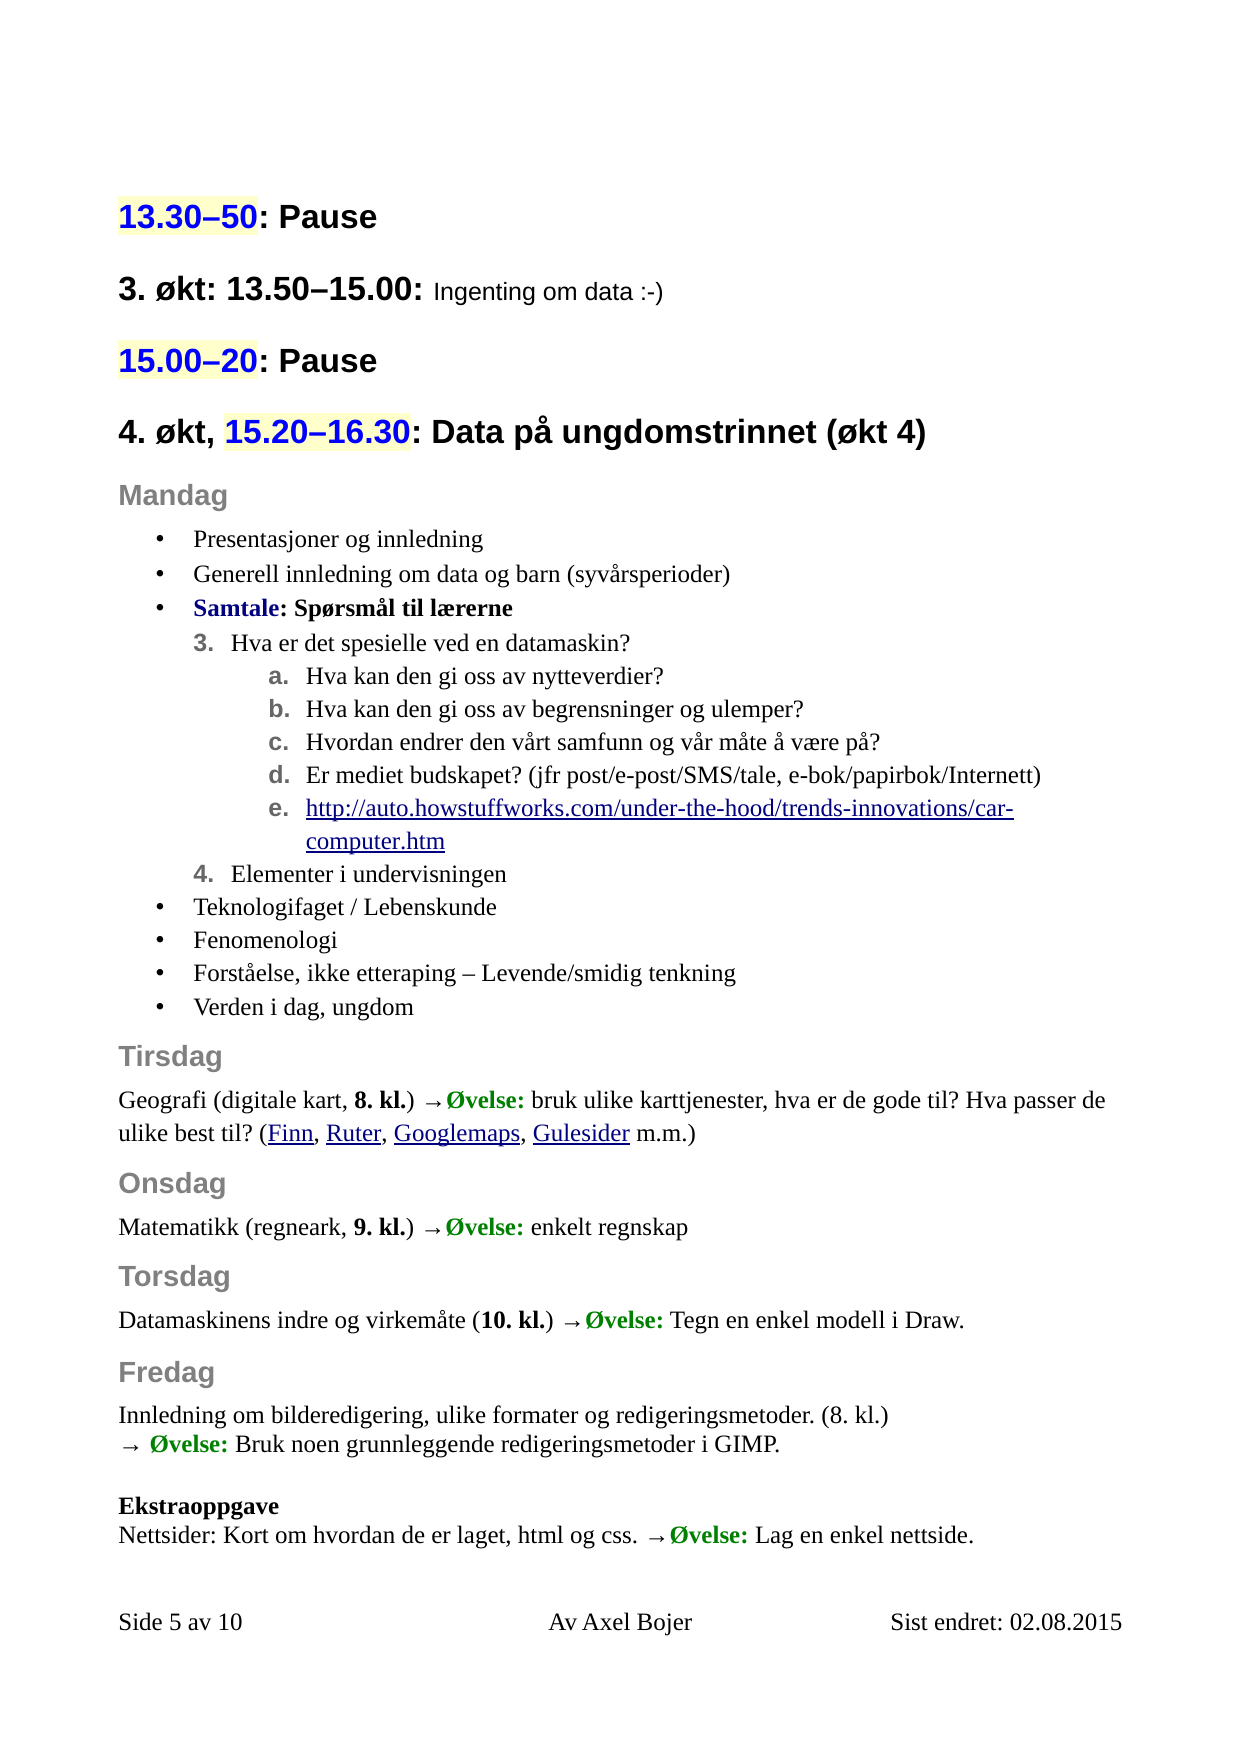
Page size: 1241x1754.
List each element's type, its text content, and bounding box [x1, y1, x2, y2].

list Elementer i undervisningen [193, 859, 1122, 888]
subtitle 4. økt, 15.20–16.30: Data på ungdomstrinnet (økt 4) [118, 412, 1122, 451]
subtitle Mandag [118, 478, 1122, 512]
subtitle Fredag [118, 1354, 1122, 1388]
list Hvordan endrer den vårt samfunn og vår måte å være på? [268, 727, 1122, 756]
list Hva kan den gi oss av begrensninger og ulemper? [268, 694, 1122, 723]
list Hva er det spesielle ved en datamaskin? [193, 628, 1122, 656]
text Nettsider: Kort om hvordan de er laget, html og css. →Øvelse: Lag en enkel nettside. [118, 1520, 1122, 1549]
list Forståelse, ikke etteraping – Levende/smidig tenkning [156, 958, 1122, 987]
subtitle Samtale: Spørsmål til lærerne [156, 593, 1122, 622]
subtitle Torsdag [118, 1259, 1122, 1293]
subtitle Tirsdag [118, 1039, 1122, 1073]
text Matematikk (regneark, 9. kl.) →Øvelse: enkelt regnskap [118, 1212, 1122, 1241]
list Er mediet budskapet? (jfr post/e-post/SMS/tale, e-bok/papirbok/Internett) [268, 760, 1122, 789]
list http://auto.howstuffworks.com/under-the-hood/trends-innovations/car-computer.htm [268, 793, 1122, 855]
text Datamaskinens indre og virkemåte (10. kl.) →Øvelse: Tegn en enkel modell i Draw. [118, 1306, 1122, 1334]
text Ekstraoppgave [118, 1491, 1122, 1520]
subtitle Verden i dag, ungdom [156, 992, 1122, 1020]
text → Øvelse: Bruk noen grunnleggende redigeringsmetoder i GIMP. [118, 1429, 1122, 1458]
subtitle Onsdag [118, 1166, 1122, 1199]
text Geografi (digitale kart, 8. kl.) →Øvelse: bruk ulike karttjenester, hva er de gode til? Hva passer de ulike best til? (Finn, Ruter, Googlemaps, Gulesider m.m.) [118, 1085, 1122, 1147]
list Fenomenologi [156, 926, 1122, 954]
subtitle 3. økt: 13.50–15.00: Ingenting om data :-) [118, 268, 1122, 307]
subtitle 13.30–50: Pause [118, 196, 1122, 235]
text Innledning om bilderedigering, ulike formater og redigeringsmetoder. (8. kl.) [118, 1401, 1122, 1429]
subtitle 15.00–20: Pause [118, 340, 1122, 379]
list Hva kan den gi oss av nytteverdier? [268, 661, 1122, 689]
list Teknologifaget / Lebenskunde [156, 892, 1122, 921]
subtitle Presentasjoner og innledning [156, 524, 1122, 553]
subtitle Generell innledning om data og barn (syvårsperioder) [156, 559, 1122, 587]
